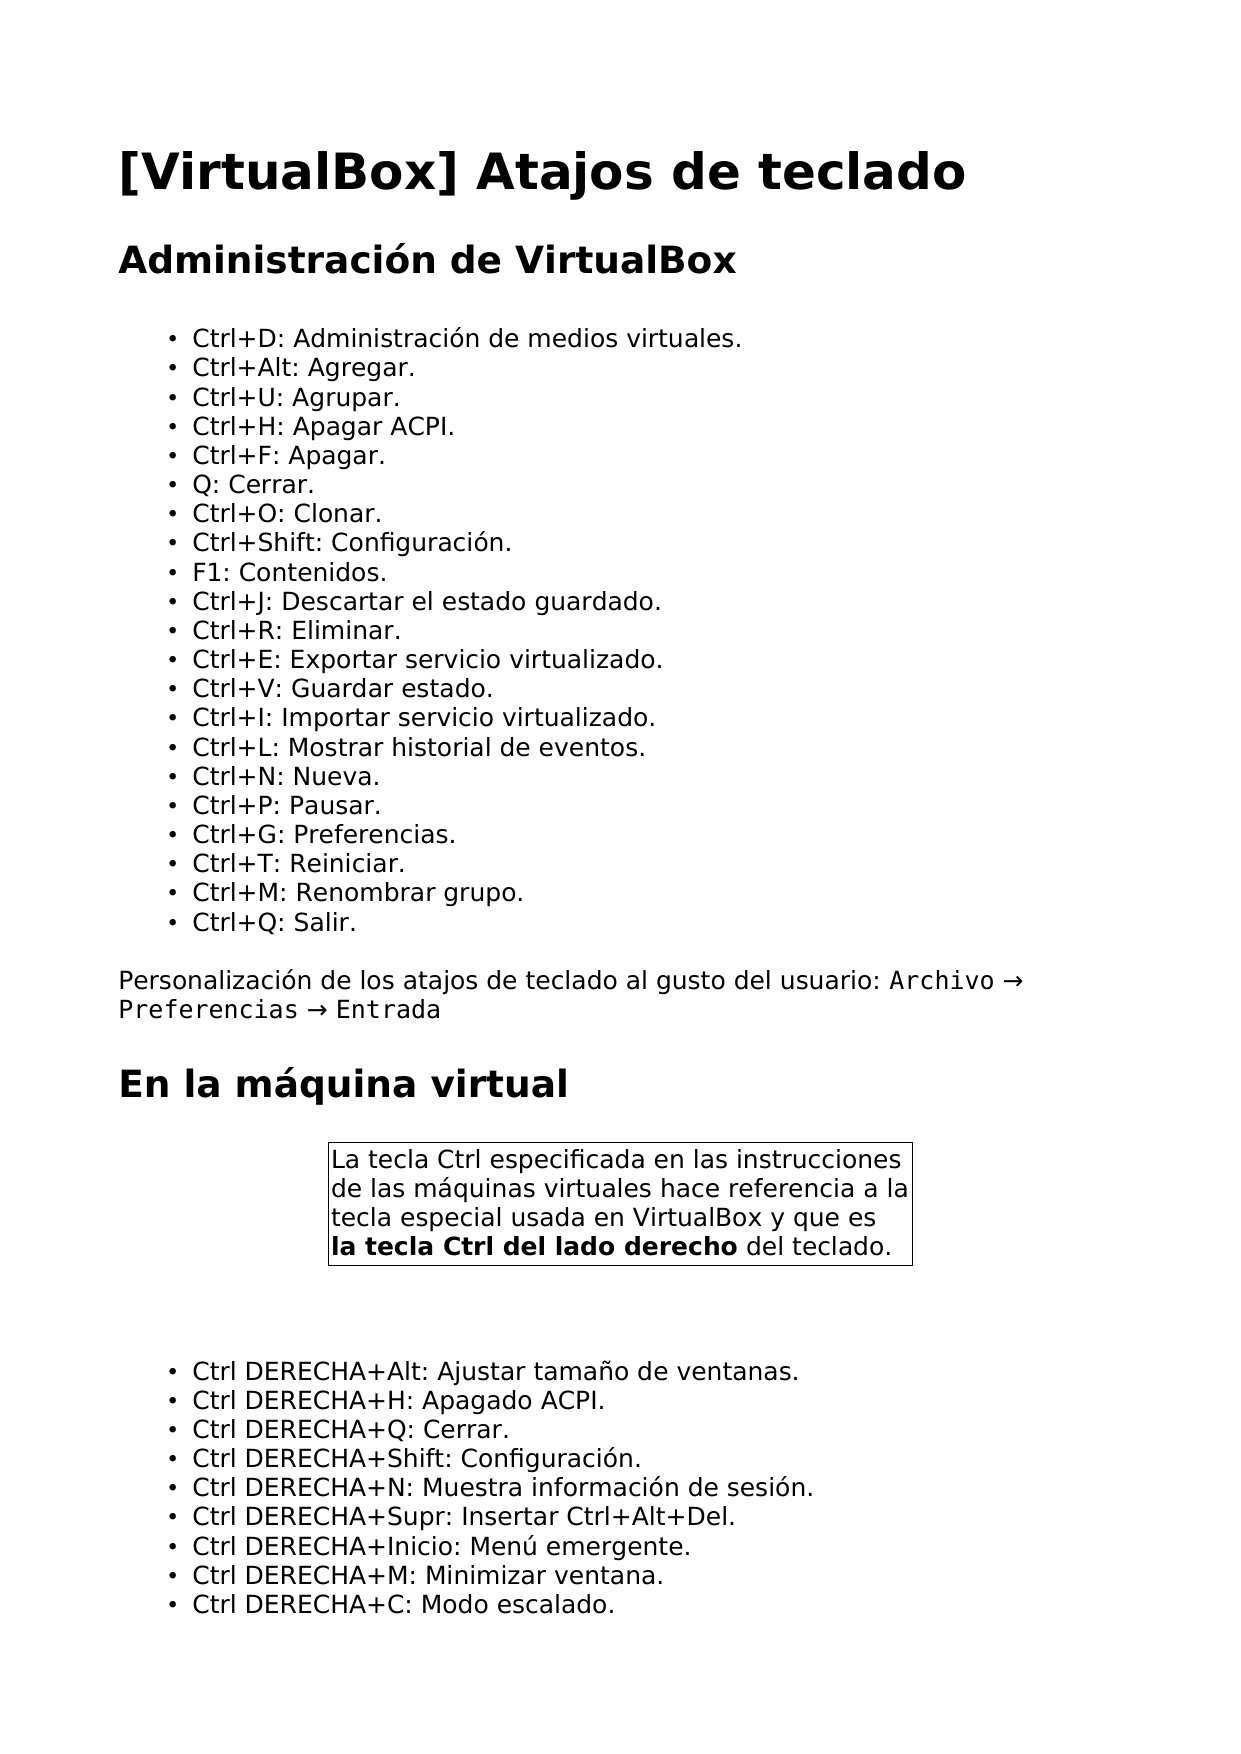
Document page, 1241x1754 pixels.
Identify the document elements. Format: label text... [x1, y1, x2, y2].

subtitle [VirtualBox] Atajos de teclado [118, 143, 1122, 201]
list Ctrl+N: Nueva. [177, 762, 1122, 791]
list Ctrl+Alt: Agregar. [177, 354, 1122, 383]
list Ctrl+E: Exportar servicio virtualizado. [177, 645, 1122, 674]
subtitle En la máquina virtual [118, 1062, 1122, 1106]
list Ctrl+O: Clonar. [177, 499, 1122, 529]
subtitle Administración de VirtualBox [118, 239, 1122, 282]
list Ctrl+G: Preferencias. [177, 820, 1122, 849]
list Ctrl DERECHA+Supr: Insertar Ctrl+Alt+Del. [177, 1502, 1122, 1532]
list Ctrl+P: Pausar. [177, 791, 1122, 820]
list Ctrl DERECHA+Alt: Ajustar tamaño de ventanas. [177, 1357, 1122, 1386]
list Q: Cerrar. [177, 470, 1122, 499]
list Ctrl+Shift: Configuración. [177, 529, 1122, 558]
list Ctrl+V: Guardar estado. [177, 674, 1122, 704]
list Ctrl DERECHA+C: Modo escalado. [177, 1590, 1122, 1619]
list Ctrl+L: Mostrar historial de eventos. [177, 733, 1122, 762]
list Ctrl+I: Importar servicio virtualizado. [177, 704, 1122, 733]
list Ctrl+D: Administración de medios virtuales. [177, 324, 1122, 354]
list Ctrl DERECHA+H: Apagado ACPI. [177, 1386, 1122, 1415]
list Ctrl+T: Reiniciar. [177, 849, 1122, 879]
list Ctrl+R: Eliminar. [177, 616, 1122, 645]
list Ctrl DERECHA+N: Muestra información de sesión. [177, 1473, 1122, 1502]
list Ctrl DERECHA+Shift: Configuración. [177, 1444, 1122, 1473]
list Ctrl+F: Apagar. [177, 441, 1122, 470]
list Ctrl+Q: Salir. [177, 908, 1122, 937]
list F1: Contenidos. [177, 558, 1122, 587]
list Ctrl DERECHA+Q: Cerrar. [177, 1415, 1122, 1444]
list Ctrl+U: Agrupar. [177, 383, 1122, 412]
list Ctrl DERECHA+Inicio: Menú emergente. [177, 1532, 1122, 1561]
list Ctrl+H: Apagar ACPI. [177, 412, 1122, 441]
text Personalización de los atajos de teclado al gusto del usuario: Archivo → Preferencias → Entrada [118, 966, 1122, 1025]
table_header La tecla Ctrl especificada en las instrucciones de las máquinas virtuales hace referencia a la tecla especial usada en VirtualBox y que es la tecla Ctrl del lado derecho del teclado. [329, 1143, 912, 1265]
list Ctrl+J: Descartar el estado guardado. [177, 587, 1122, 616]
list Ctrl+M: Renombrar grupo. [177, 879, 1122, 908]
list Ctrl DERECHA+M: Minimizar ventana. [177, 1561, 1122, 1590]
